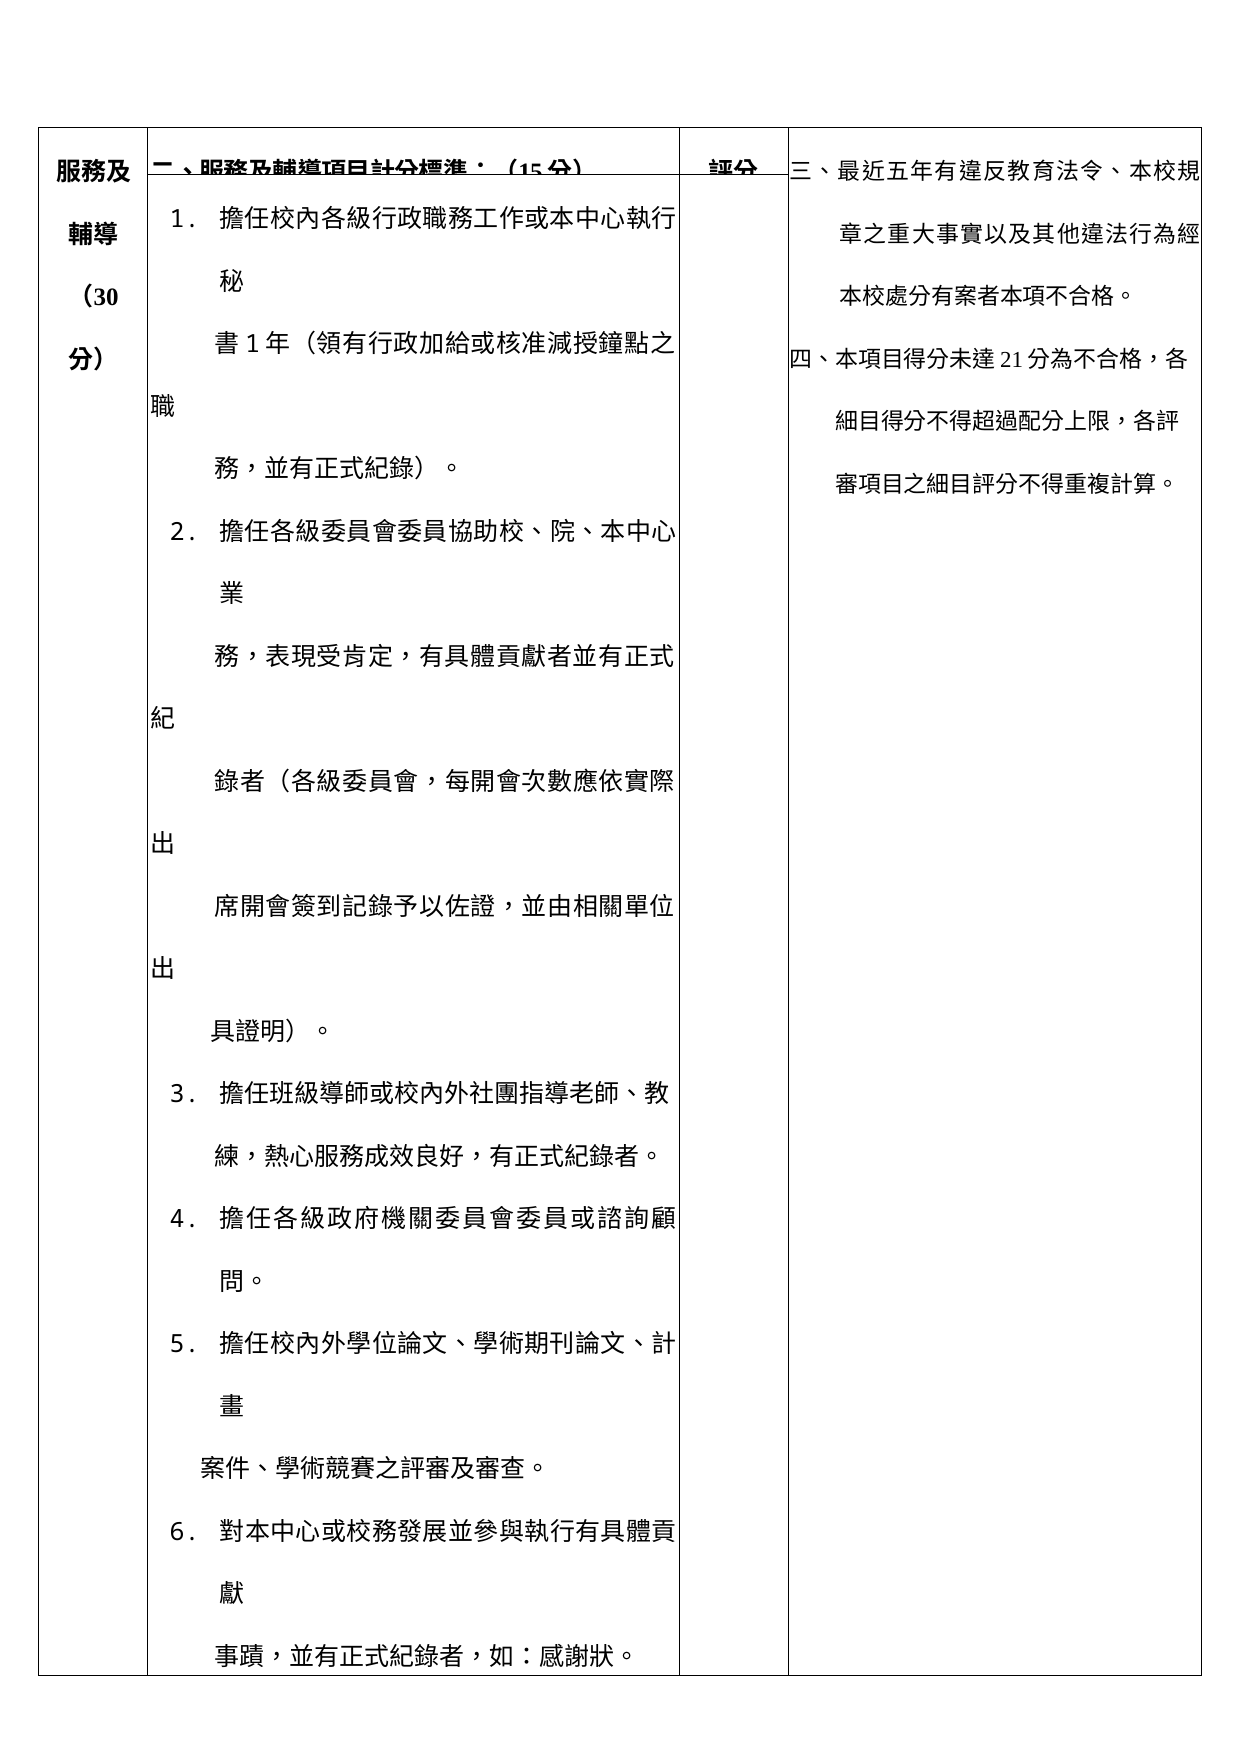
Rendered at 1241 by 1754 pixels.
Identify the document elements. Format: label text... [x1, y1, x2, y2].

table_header 三、最近五年有違反教育法令、本校規章之重大事實以及其他違法行為經本校處分有案者本項不合格。 四、本項目得分未達21分為不合格，各 細目得分不得超過配分上限，各評 審項目之細目評分不得重複計算。 [789, 128, 1201, 1675]
table_header 二、服務及輔導項目計分標準：（15分） [148, 128, 679, 174]
table_header 服務及 輔導 （30分） [39, 128, 147, 1675]
table_cell [680, 175, 788, 1675]
table_cell 擔任校內各級行政職務工作或本中心執行秘 書1年（領有行政加給或核准減授鐘點之職 務，並有正式紀錄）。 擔任各級委員會委員協助校、院、本中心業 務，表現受肯定，有具體貢獻者並有正式紀 錄者（各級委員會，每開會次數應依實際出 席開會簽到記錄予以佐證，並由相關單位出 具證明）。 擔任班級導師或校內外社團指導老師、教 練，熱心服務成效良好，有正式紀錄者。 擔任各級政府機關委員會委員或諮詢顧問。 擔任校內外學位論文、學術期刊論文、計畫 案件、學術競賽之評審及審查。 對本中心或校務發展並參與執行有具體貢獻 事蹟，並有正式紀錄者，如：感謝狀。 學術服務為主之產學合作。 協助完成建教合作案。 主持或共同主持過產學合作服務案至少一件 （需檢附合約書影本或其他佐證資料）。 每學期超時上課未支領鐘點費。 對推廣教育或校內外服務工作具有成效，正式受褒揚者（如獎勵狀）。 其他相關資料列表。 [148, 175, 679, 1675]
table_header 評分 [680, 128, 788, 174]
